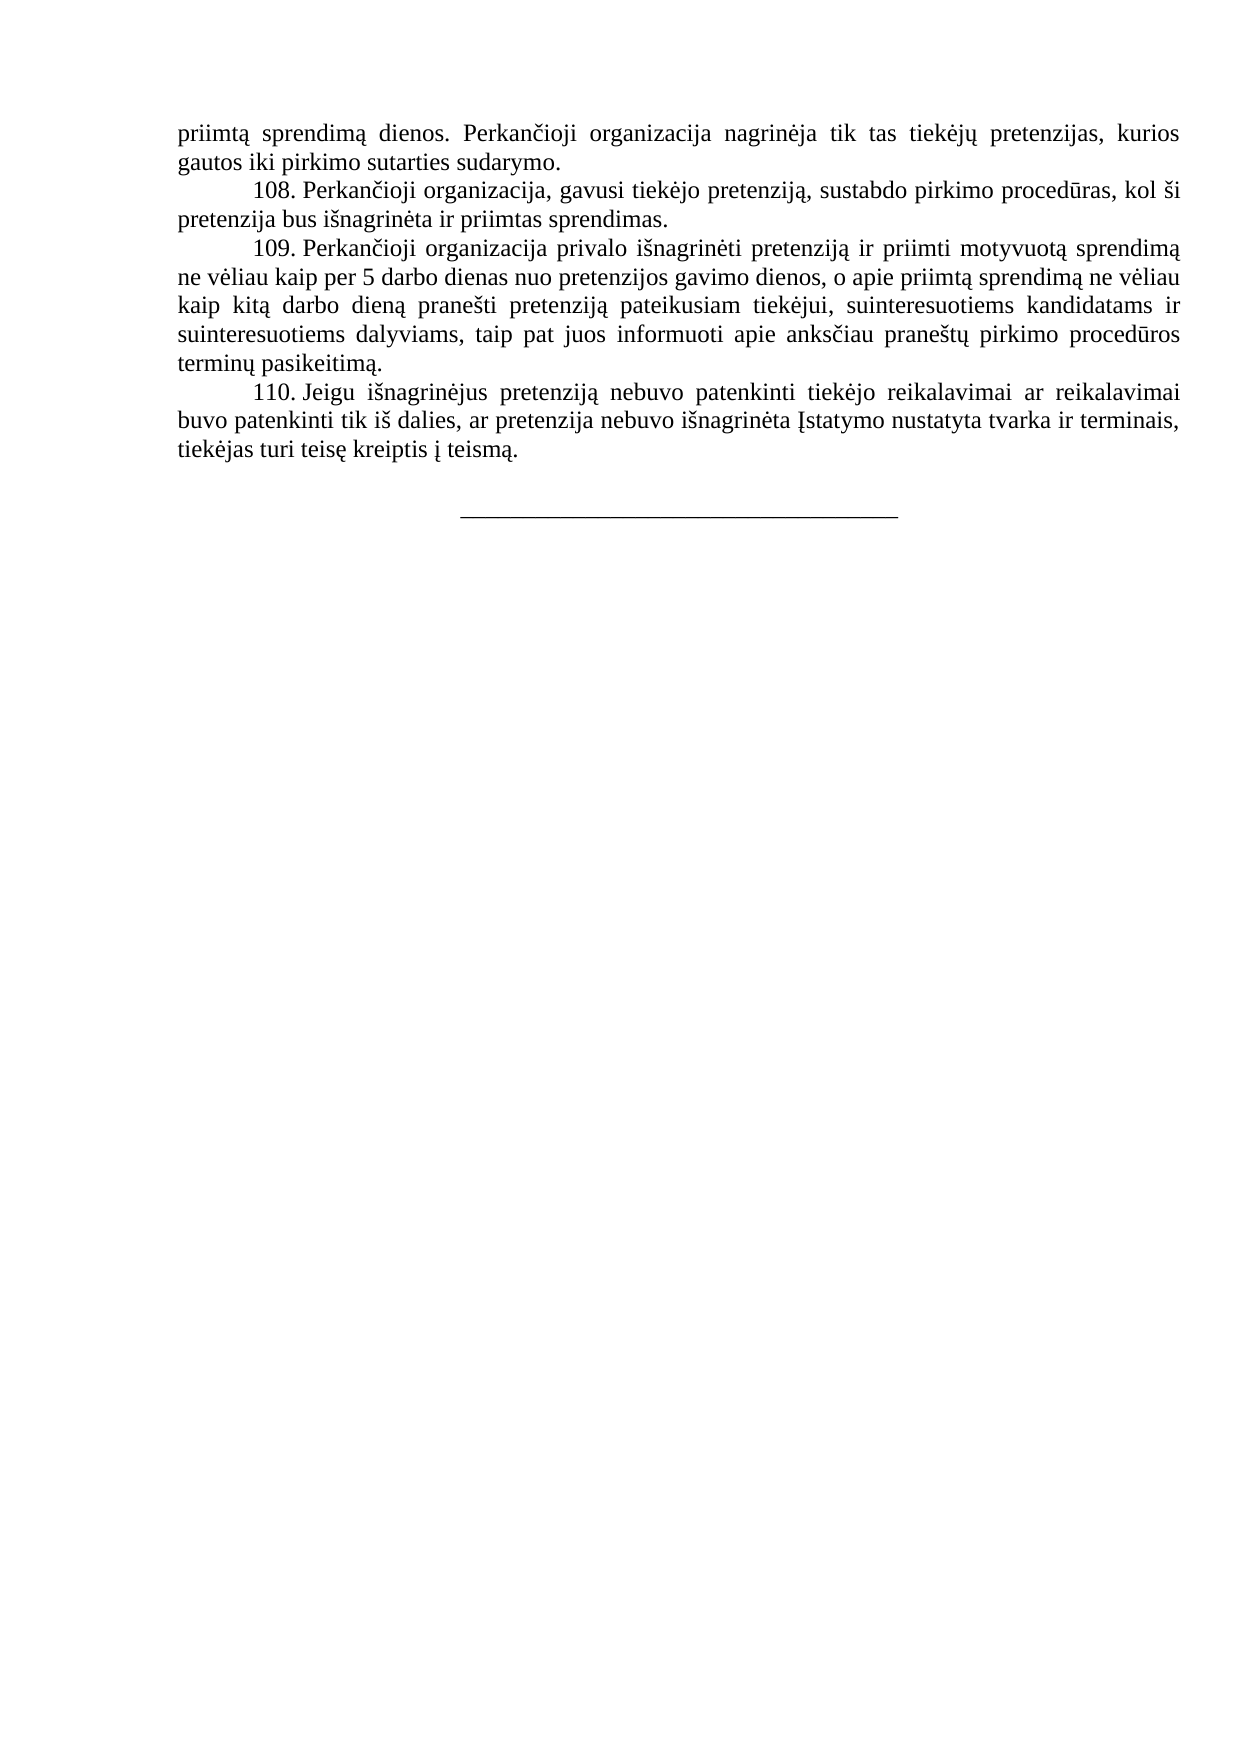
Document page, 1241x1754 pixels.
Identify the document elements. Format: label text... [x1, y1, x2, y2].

text 109. Perkančioji organizacija privalo išnagrinėti pretenziją ir priimti motyvuotą sprendimą ne vėliau kaip per 5 darbo dienas nuo pretenzijos gavimo dienos, o apie priimtą sprendimą ne vėliau kaip kitą darbo dieną pranešti pretenziją pateikusiam tiekėjui, suinteresuotiems kandidatams ir suinteresuotiems dalyviams, taip pat juos informuoti apie anksčiau praneštų pirkimo procedūros terminų pasikeitimą. [177, 233, 1181, 377]
text ___________________________________ [177, 492, 1181, 521]
text priimtą sprendimą dienos. Perkančioji organizacija nagrinėja tik tas tiekėjų pretenzijas, kurios gautos iki pirkimo sutarties sudarymo. [177, 118, 1181, 176]
text 110. Jeigu išnagrinėjus pretenziją nebuvo patenkinti tiekėjo reikalavimai ar reikalavimai buvo patenkinti tik iš dalies, ar pretenzija nebuvo išnagrinėta Įstatymo nustatyta tvarka ir terminais, tiekėjas turi teisę kreiptis į teismą. [177, 377, 1181, 463]
text 108. Perkančioji organizacija, gavusi tiekėjo pretenziją, sustabdo pirkimo procedūras, kol ši pretenzija bus išnagrinėta ir priimtas sprendimas. [177, 176, 1181, 233]
